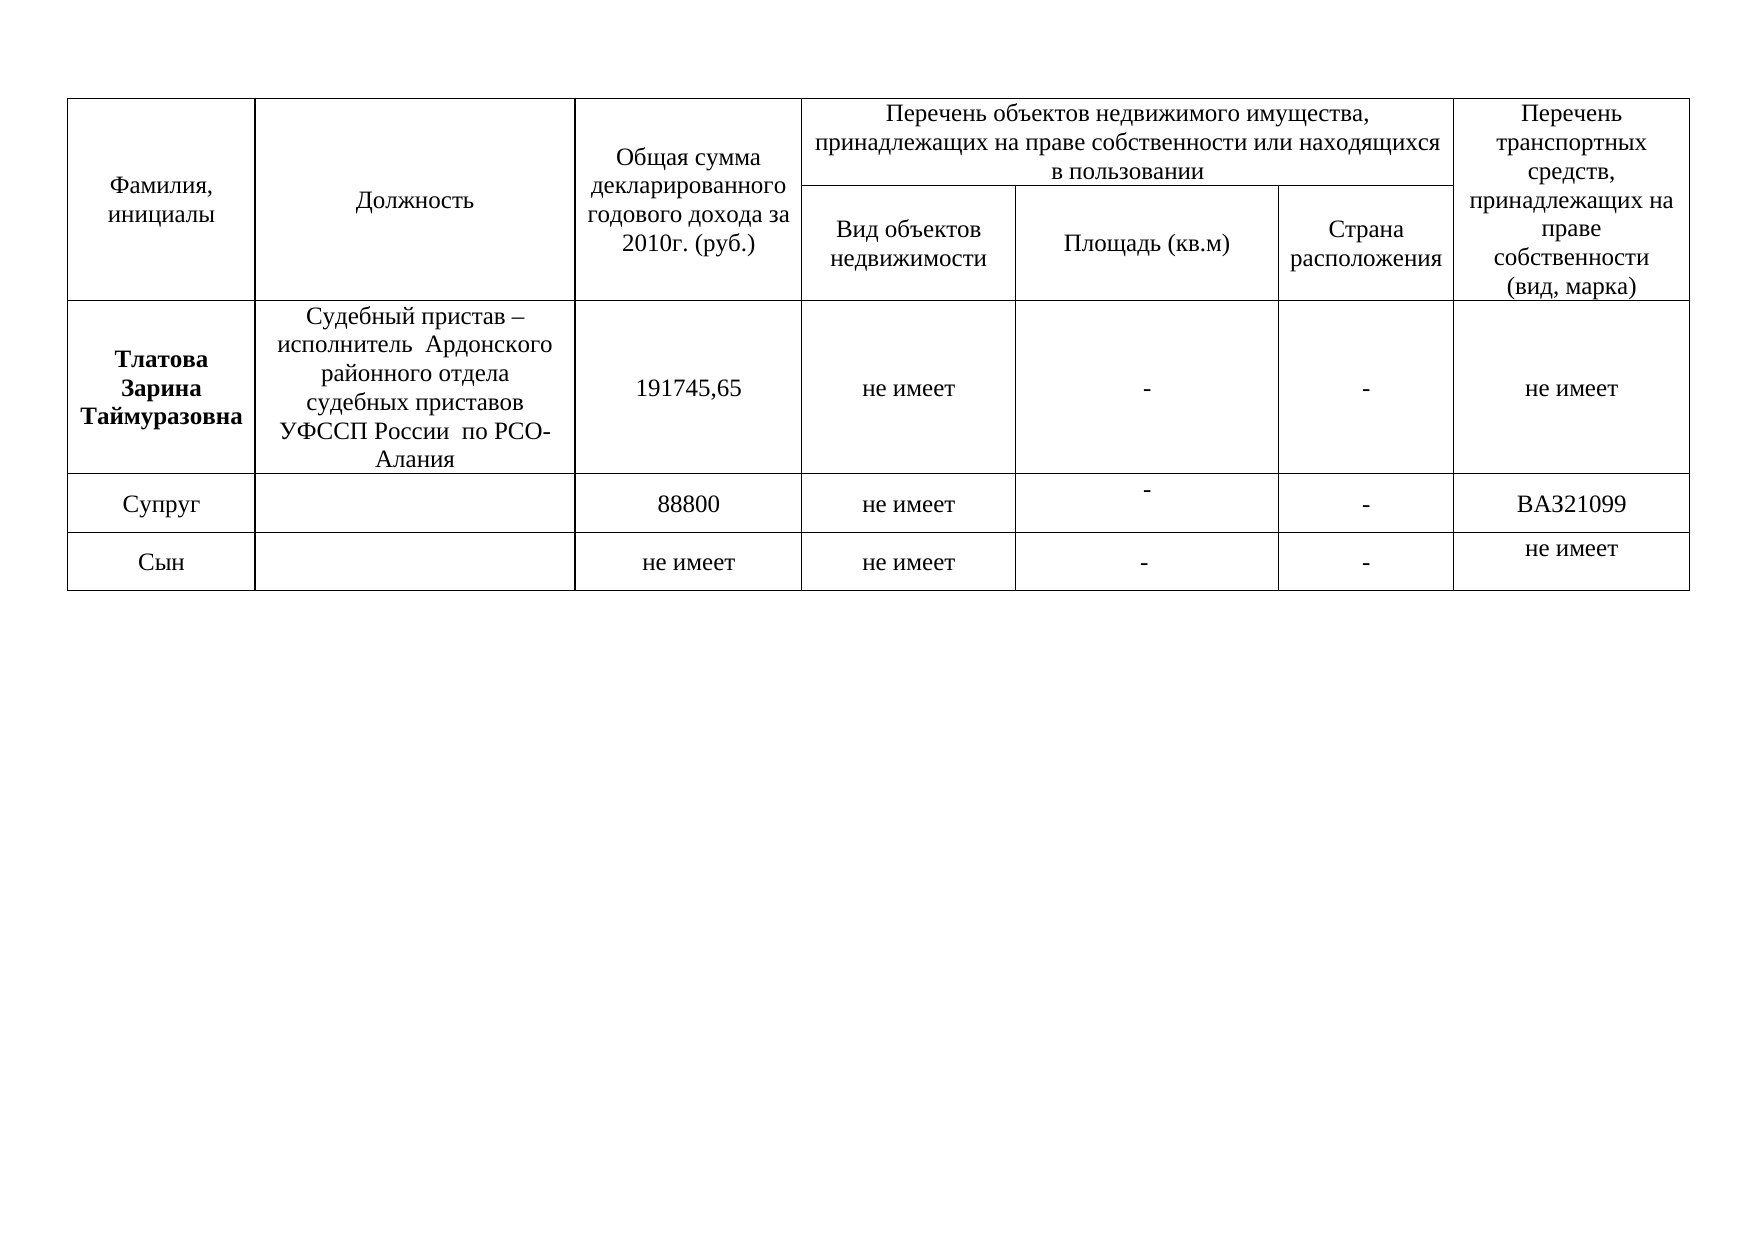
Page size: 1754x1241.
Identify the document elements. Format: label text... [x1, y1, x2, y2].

table_cell - [1016, 533, 1278, 590]
table_cell не имеет [802, 301, 1015, 473]
table_cell сын [68, 533, 254, 590]
table_cell не имеет [1454, 533, 1689, 590]
table_cell не имеет [802, 533, 1015, 590]
table_header Фамилия, инициалы [68, 99, 254, 300]
table_cell [256, 533, 574, 590]
table_cell - [1279, 301, 1453, 473]
table_cell ВАЗ21099 [1454, 474, 1689, 532]
table_cell 88800 [576, 474, 801, 532]
table_cell Тлатова Зарина Таймуразовна [68, 301, 254, 473]
table_cell - [1279, 474, 1453, 532]
table_cell [256, 474, 574, 532]
table_cell - [1279, 533, 1453, 590]
table_header Перечень объектов недвижимого имущества, принадлежащих на праве собственности или находящихся в пользовании [802, 99, 1453, 185]
table_cell Судебный пристав – исполнитель Ардонского районного отдела судебных приставов УФССП России по РСО-Алания [256, 301, 574, 473]
table_cell не имеет [576, 533, 801, 590]
table_cell 191745,65 [576, 301, 801, 473]
table_header Перечень транспортных средств, принадлежащих на праве собственности (вид, марка) [1454, 99, 1689, 300]
table_cell Вид объектов недвижимости [802, 186, 1015, 300]
table_cell - [1016, 301, 1278, 473]
table_cell супруг [68, 474, 254, 532]
table_cell Площадь (кв.м) [1016, 186, 1278, 300]
table_header Должность [256, 99, 574, 300]
table_cell не имеет [802, 474, 1015, 532]
table_cell не имеет [1454, 301, 1689, 473]
table_cell Страна расположения [1279, 186, 1453, 300]
table_header Общая сумма декларированного годового дохода за 2010г. (руб.) [576, 99, 801, 300]
table_cell - [1016, 474, 1278, 532]
